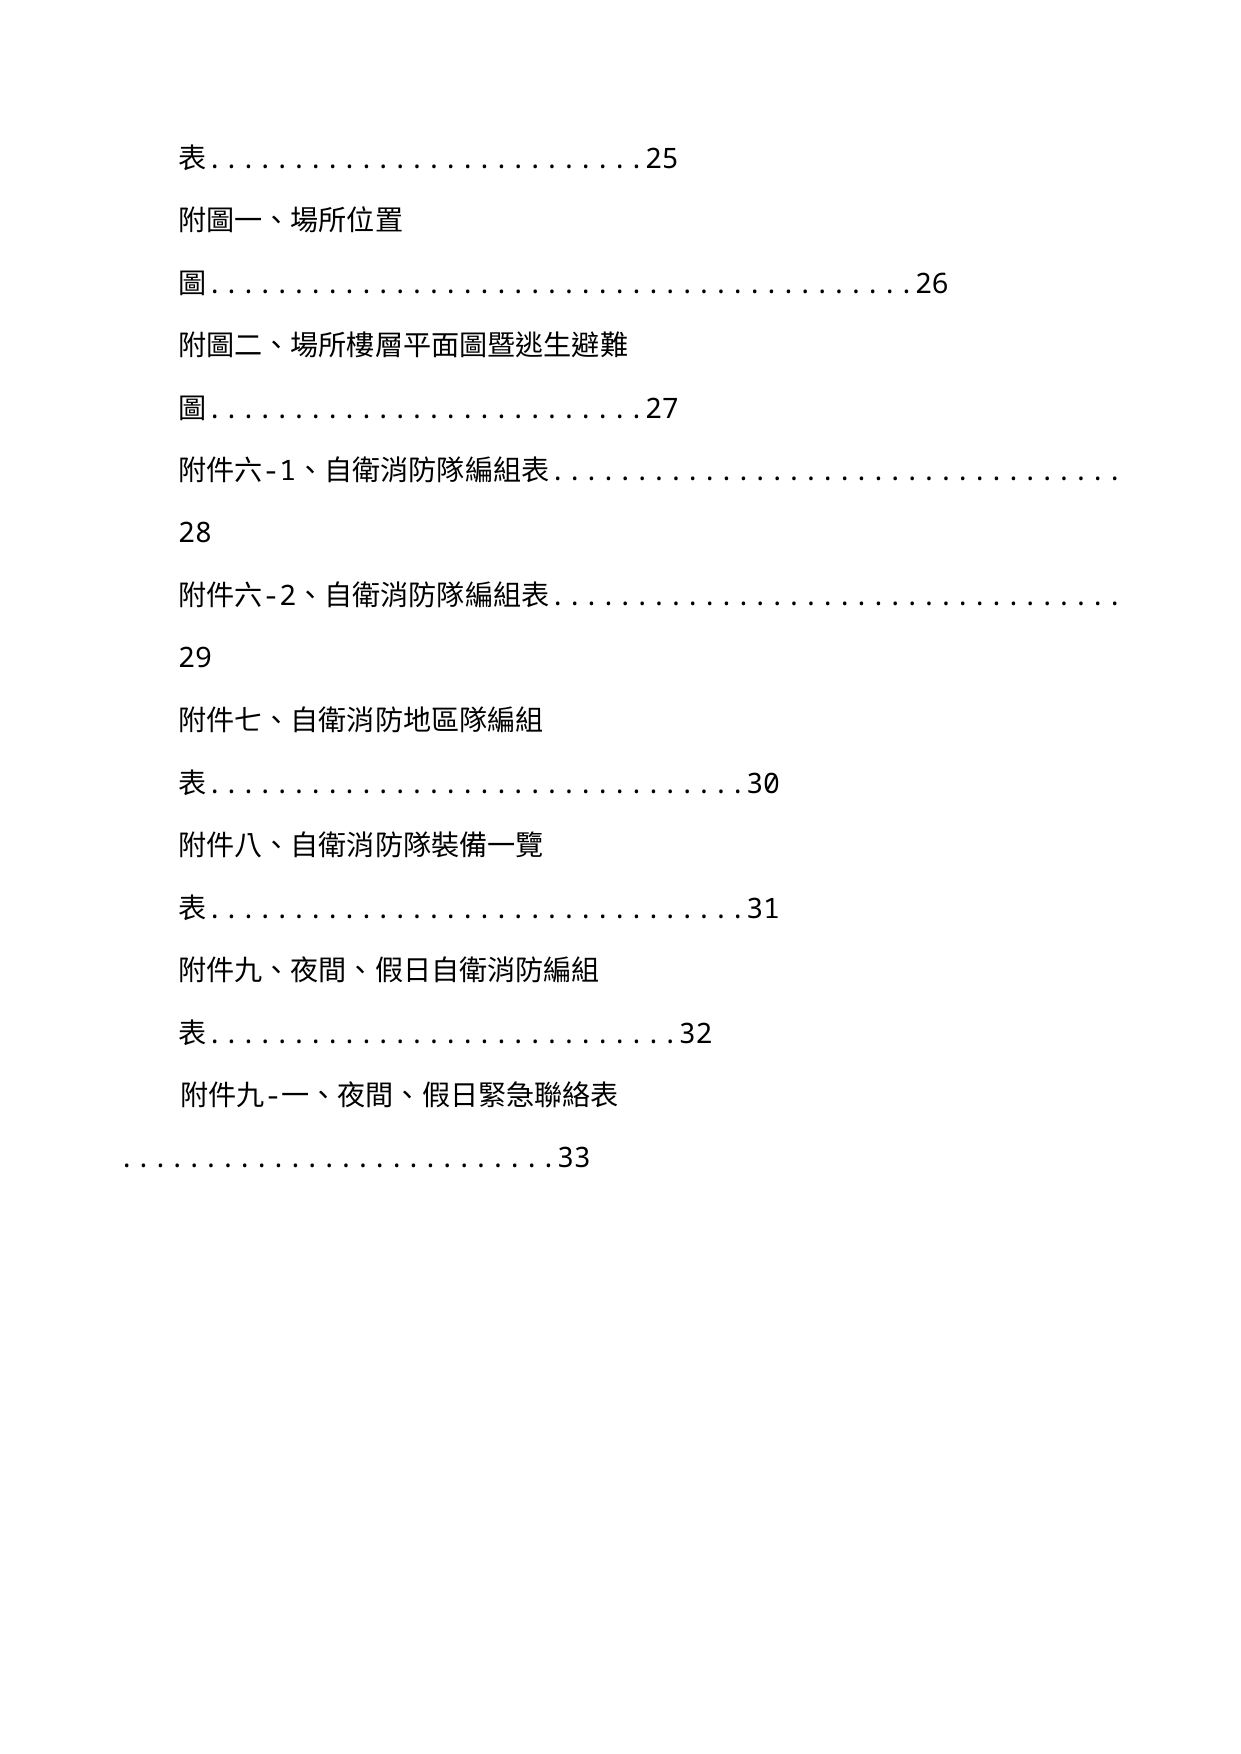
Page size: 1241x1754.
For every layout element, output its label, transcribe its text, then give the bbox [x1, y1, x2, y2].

text 附件七、自衛消防地區隊編組表................................30 [178, 677, 1122, 802]
text 附件九-一、夜間、假日緊急聯絡表 ..........................33 [118, 1052, 1122, 1177]
text 附圖二、場所樓層平面圖暨逃生避難圖..........................27 [178, 302, 1122, 427]
text 表..........................25 [178, 114, 1122, 177]
text 附件六-1、自衛消防隊編組表..................................28 [178, 427, 1122, 552]
text 附件九、夜間、假日自衛消防編組表............................32 [178, 927, 1122, 1052]
text 附圖一、場所位置圖..........................................26 [178, 177, 1122, 302]
text 附件六-2、自衛消防隊編組表..................................29 [178, 552, 1122, 677]
text 附件八、自衛消防隊裝備一覽表................................31 [178, 802, 1122, 927]
